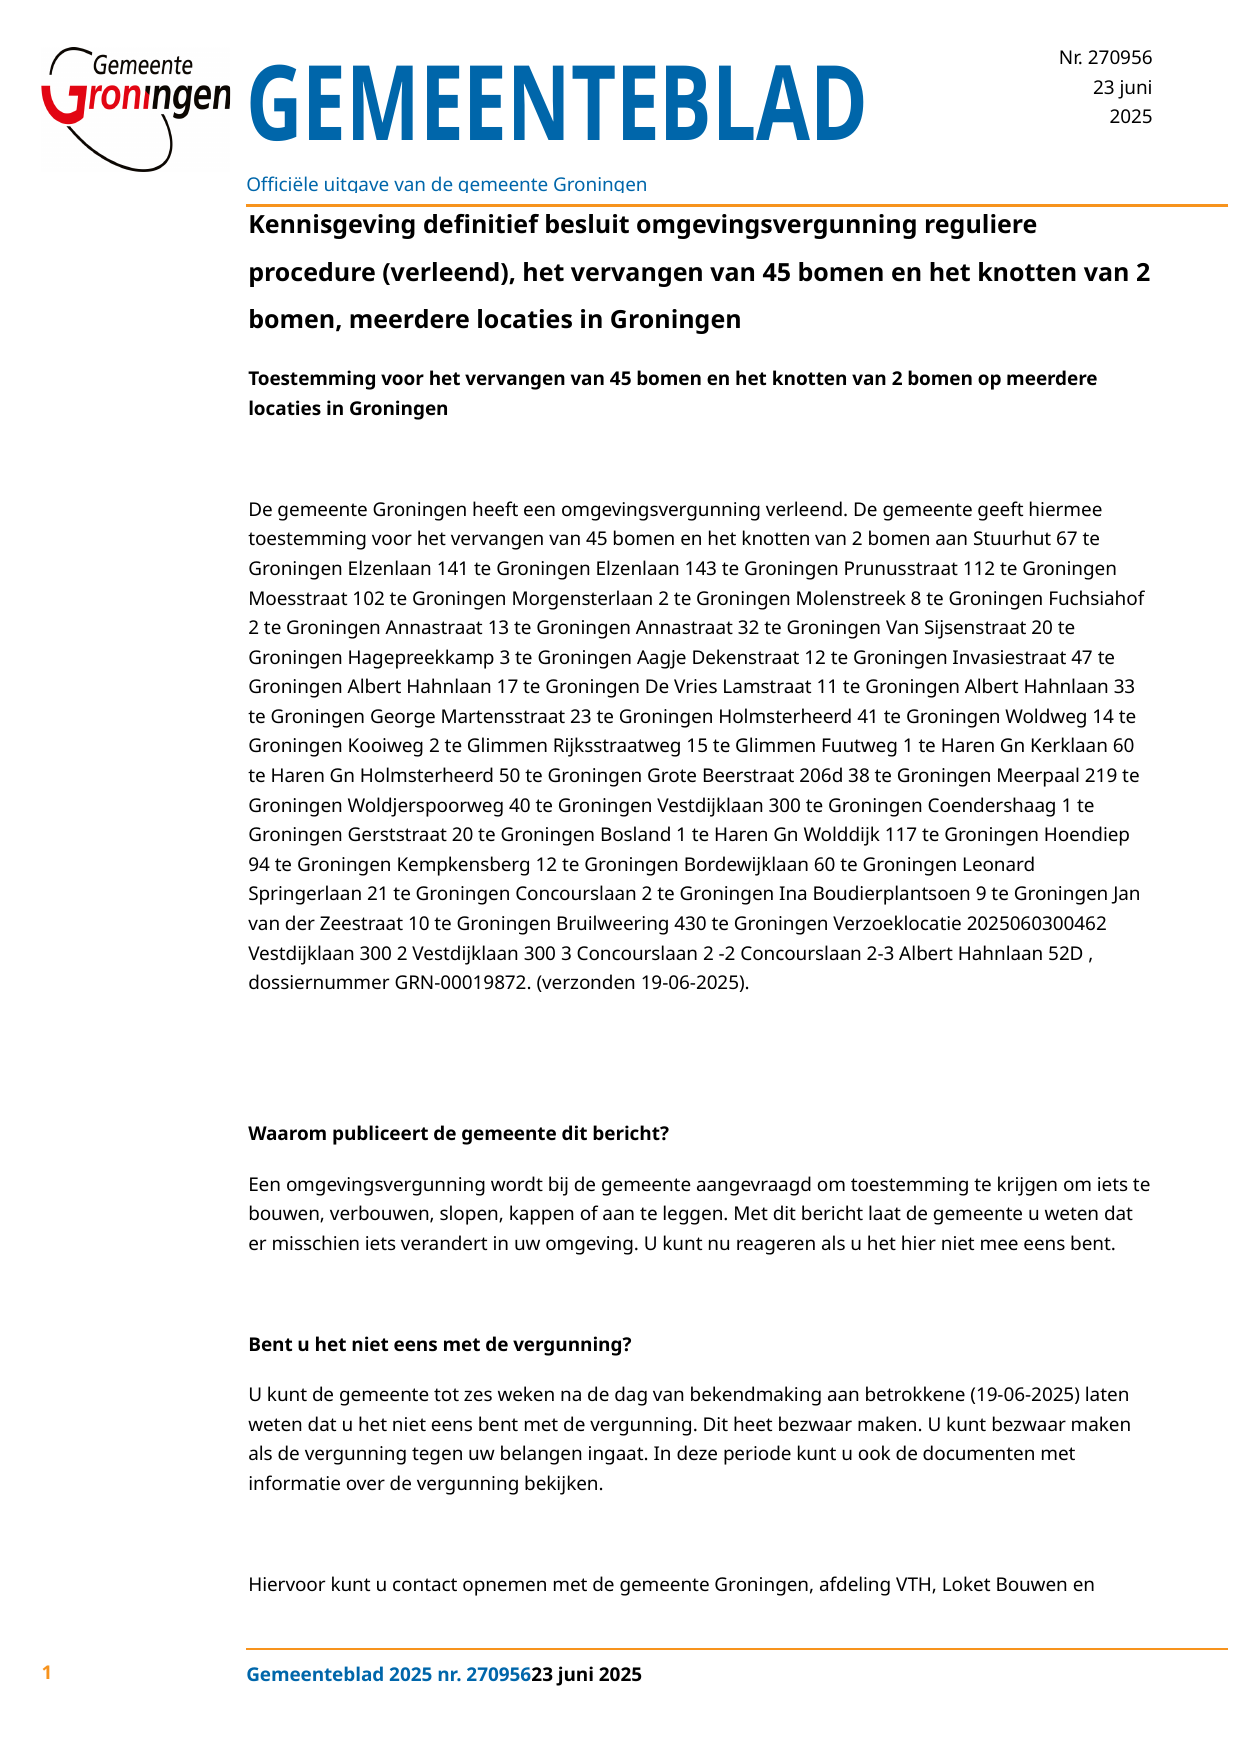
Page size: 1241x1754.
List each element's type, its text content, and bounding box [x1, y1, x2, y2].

text U kunt de gemeente tot zes weken na de dag van bekendmaking aan betrokkene (19-06-2025) laten weten dat u het niet eens bent met de vergunning. Dit heet bezwaar maken. U kunt bezwaar maken als de vergunning tegen uw belangen ingaat. In deze periode kunt u ook de documenten met informatie over de vergunning bekijken. [248, 1381, 1152, 1496]
text Waarom publiceert de gemeente dit bericht? [248, 1121, 1152, 1146]
text De gemeente Groningen heeft een omgevingsvergunning verleend. De gemeente geeft hiermee toestemming voor het vervangen van 45 bomen en het knotten van 2 bomen aan Stuurhut 67 te Groningen Elzenlaan 141 te Groningen Elzenlaan 143 te Groningen Prunusstraat 112 te Groningen Moesstraat 102 te Groningen Morgensterlaan 2 te Groningen Molenstreek 8 te Groningen Fuchsiahof 2 te Groningen Annastraat 13 te Groningen Annastraat 32 te Groningen Van Sijsenstraat 20 te Groningen Hagepreekkamp 3 te Groningen Aagje Dekenstraat 12 te Groningen Invasiestraat 47 te Groningen Albert Hahnlaan 17 te Groningen De Vries Lamstraat 11 te Groningen Albert Hahnlaan 33 te Groningen George Martensstraat 23 te Groningen Holmsterheerd 41 te Groningen Woldweg 14 te Groningen Kooiweg 2 te Glimmen Rijksstraatweg 15 te Glimmen Fuutweg 1 te Haren Gn Kerklaan 60 te Haren Gn Holmsterheerd 50 te Groningen Grote Beerstraat 206d 38 te Groningen Meerpaal 219 te Groningen Woldjerspoorweg 40 te Groningen Vestdijklaan 300 te Groningen Coendershaag 1 te Groningen Gerststraat 20 te Groningen Bosland 1 te Haren Gn Wolddijk 117 te Groningen Hoendiep 94 te Groningen Kempkensberg 12 te Groningen Bordewijklaan 60 te Groningen Leonard Springerlaan 21 te Groningen Concourslaan 2 te Groningen Ina Boudierplantsoen 9 te Groningen Jan van der Zeestraat 10 te Groningen Bruilweering 430 te Groningen Verzoeklocatie 2025060300462 Vestdijklaan 300 2 Vestdijklaan 300 3 Concourslaan 2 -2 Concourslaan 2-3 Albert Hahnlaan 52D , dossiernummer GRN-00019872. (verzonden 19-06-2025). [248, 496, 1152, 995]
text Bent u het niet eens met de vergunning? [248, 1331, 1152, 1357]
picture [41, 47, 231, 172]
text Toestemming voor het vervangen van 45 bomen en het knotten van 2 bomen op meerdere locaties in Groningen [248, 366, 1152, 421]
text Hiervoor kunt u contact opnemen met de gemeente Groningen, afdeling VTH, Loket Bouwen en [248, 1571, 1152, 1597]
text Kennisgeving definitief besluit omgevingsvergunning reguliere procedure (verleend), het vervangen van 45 bomen en het knotten van 2 bomen, meerdere locaties in Groningen [248, 207, 1152, 336]
text Een omgevingsvergunning wordt bij de gemeente aangevraagd om toestemming te krijgen om iets te bouwen, verbouwen, slopen, kappen of aan te leggen. Met dit bericht laat de gemeente u weten dat er misschien iets verandert in uw omgeving. U kunt nu reageren als u het hier niet mee eens bent. [248, 1171, 1152, 1256]
